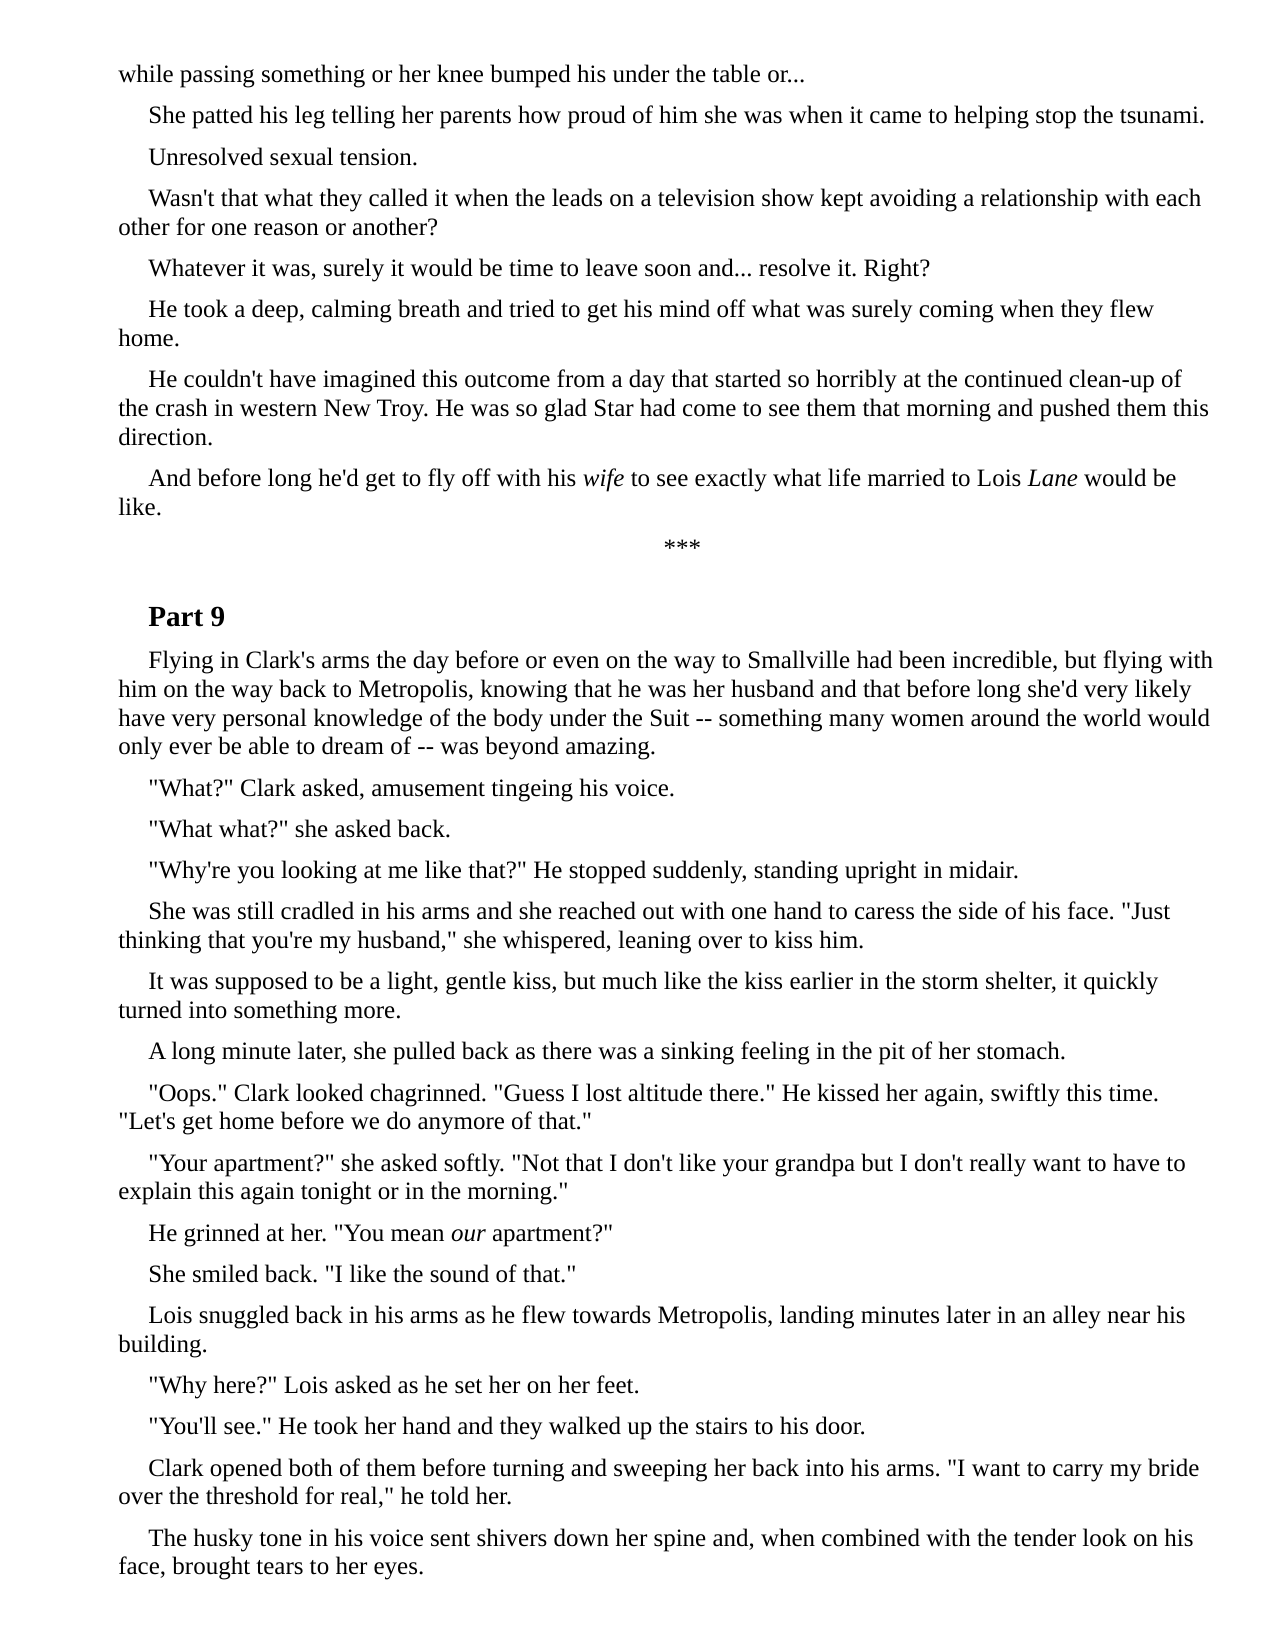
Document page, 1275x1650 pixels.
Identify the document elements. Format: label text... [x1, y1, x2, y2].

text And before long he'd get to fly off with his wife to see exactly what life married to Lois Lane would be like. [118, 463, 1216, 520]
text Whatever it was, surely it would be time to leave soon and... resolve it. Right? [118, 253, 1216, 282]
text He grinned at her. "You mean our apartment?" [118, 1218, 1216, 1246]
text The husky tone in his voice sent shivers down her spine and, when combined with the tender look on his face, brought tears to her eyes. [118, 1523, 1216, 1580]
text Unresolved sexual tension. [118, 142, 1216, 170]
text "Why're you looking at me like that?" He stopped suddenly, standing upright in midair. [118, 855, 1216, 884]
text "Your apartment?" she asked softly. "Not that I don't like your grandpa but I don't really want to have to explain this again tonight or in the morning." [118, 1148, 1216, 1205]
text He took a deep, calming breath and tried to get his mind off what was surely coming when they flew home. [118, 294, 1216, 352]
text Flying in Clark's arms the day before or even on the way to Smallville had been incredible, but flying with him on the way back to Metropolis, knowing that he was her husband and that before long she'd very likely have very personal knowledge of the body under the Suit -- something many women around the world would only ever be able to dream of -- was beyond amazing. [118, 645, 1216, 760]
text She smiled back. "I like the sound of that." [118, 1259, 1216, 1288]
text She patted his leg telling her parents how proud of him she was when it came to helping stop the tsunami. [118, 100, 1216, 129]
text A long minute later, she pulled back as there was a sinking feeling in the pit of her stomach. [118, 1036, 1216, 1065]
text He couldn't have imagined this outcome from a day that started so horribly at the continued clean-up of the crash in western New Troy. He was so glad Star had come to see them that morning and pushed them this direction. [118, 364, 1216, 450]
text "You'll see." He took her hand and they walked up the stairs to his door. [118, 1411, 1216, 1440]
text "Oops." Clark looked chagrinned. "Guess I lost altitude there." He kissed her again, swiftly this time. "Let's get home before we do anymore of that." [118, 1078, 1216, 1135]
text She was still cradled in his arms and she reached out with one hand to caress the side of his face. "Just thinking that you're my husband," she whispered, leaning over to kiss him. [118, 896, 1216, 954]
text "What?" Clark asked, amusement tingeing his voice. [118, 773, 1216, 801]
subtitle Part 9 [118, 599, 1216, 633]
text Clark opened both of them before turning and sweeping her back into his arms. "I want to carry my bride over the threshold for real," he told her. [118, 1453, 1216, 1510]
text Lois snuggled back in his arms as he flew towards Metropolis, landing minutes later in an alley near his building. [118, 1300, 1216, 1358]
text Wasn't that what they called it when the leads on a television show kept avoiding a relationship with each other for one reason or another? [118, 183, 1216, 240]
text while passing something or her knee bumped his under the table or... [118, 59, 1216, 88]
text It was supposed to be a light, gentle kiss, but much like the kiss earlier in the storm shelter, it quickly turned into something more. [118, 966, 1216, 1024]
text "What what?" she asked back. [118, 814, 1216, 843]
text *** [118, 533, 1216, 562]
text "Why here?" Lois asked as he set her on her feet. [118, 1370, 1216, 1399]
